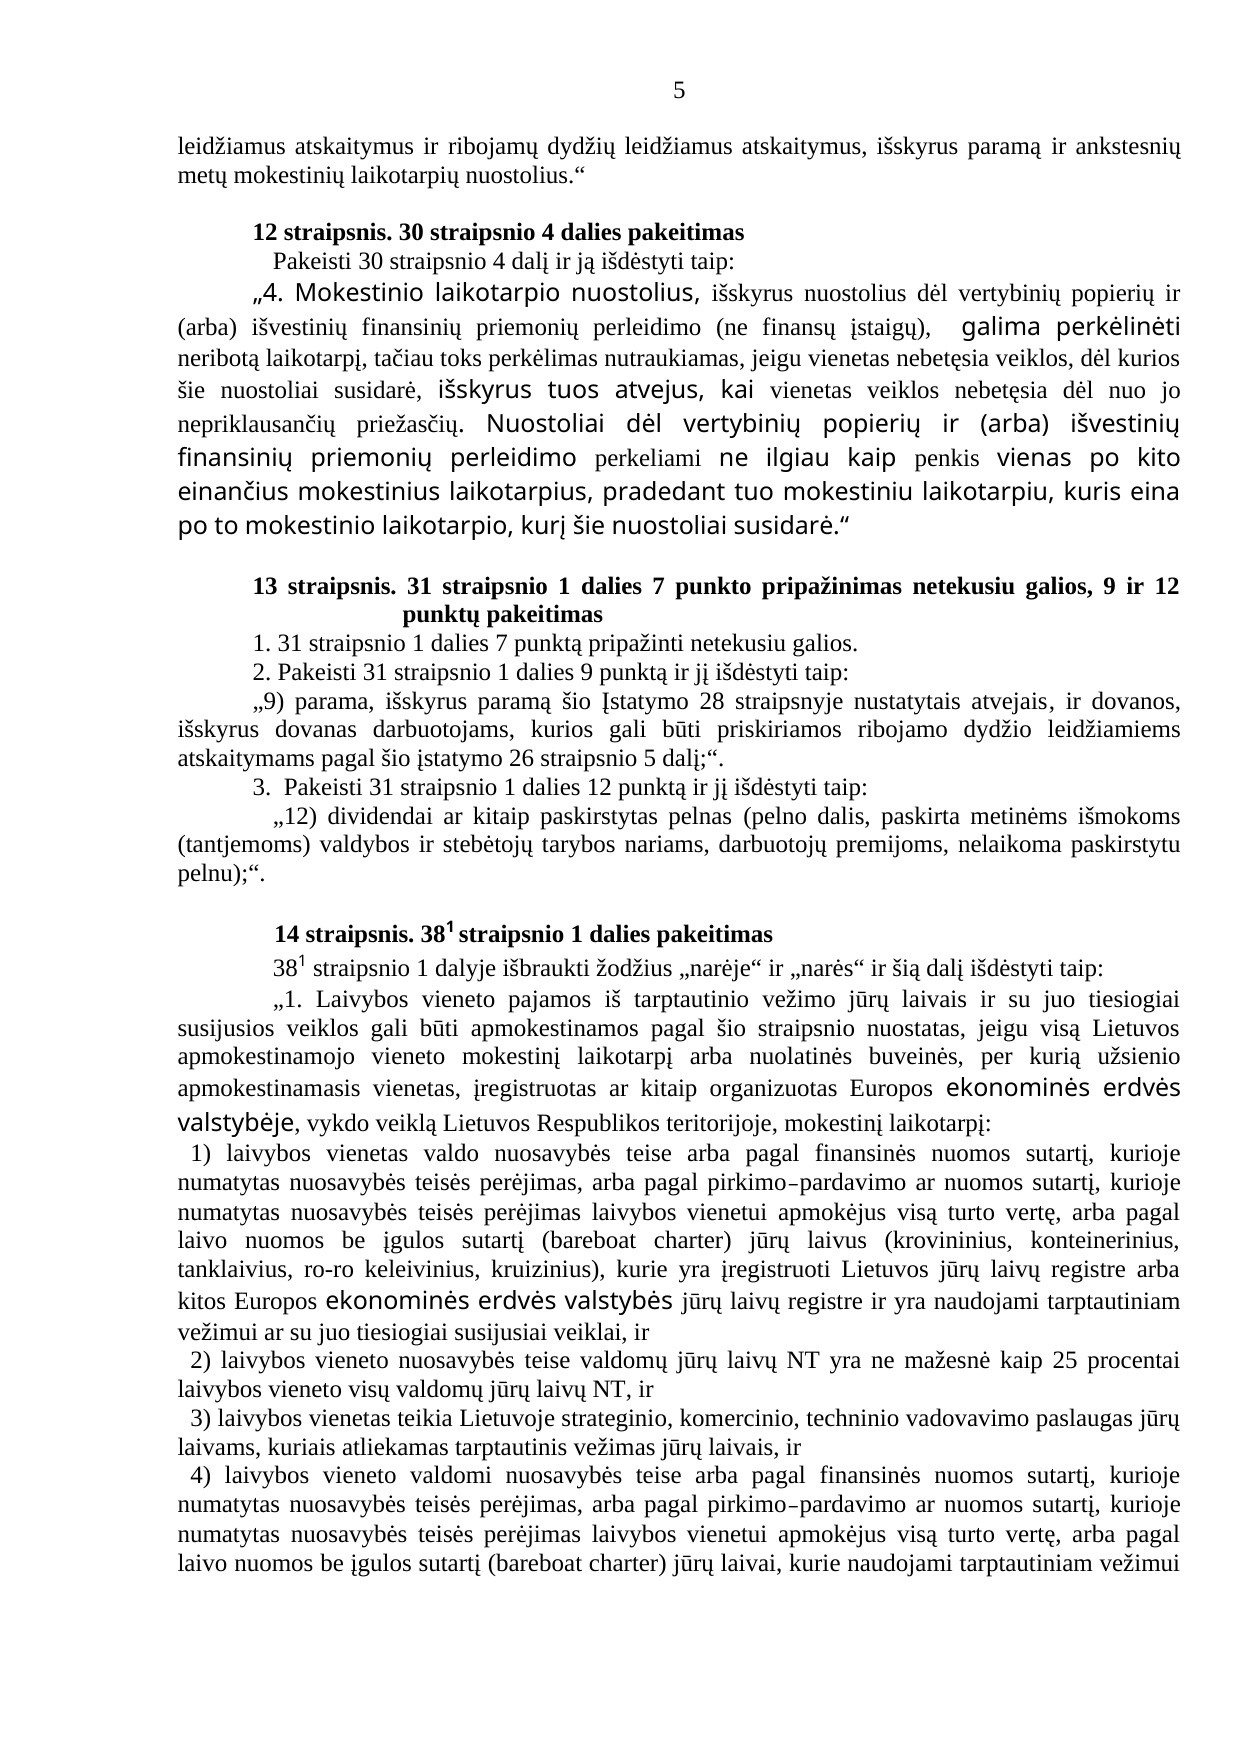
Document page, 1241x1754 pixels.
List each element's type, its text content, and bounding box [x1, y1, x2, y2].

text 4) laivybos vieneto valdomi nuosavybės teise arba pagal finansinės nuomos sutartį, kurioje numatytas nuosavybės teisės perėjimas, arba pagal pirkimo–pardavimo ar nuomos sutartį, kurioje numatytas nuosavybės teisės perėjimas laivybos vienetui apmokėjus visą turto vertę, arba pagal laivo nuomos be įgulos sutartį (bareboat charter) jūrų laivai, kurie naudojami tarptautiniam vežimui [177, 1461, 1181, 1576]
text 2) laivybos vieneto nuosavybės teise valdomų jūrų laivų NT yra ne mažesnė kaip 25 procentai laivybos vieneto visų valdomų jūrų laivų NT, ir [177, 1346, 1181, 1403]
text 13 straipsnis. 31 straipsnio 1 dalies 7 punkto pripažinimas netekusiu galios, 9 ir 12 punktų pakeitimas [252, 571, 1181, 628]
text leidžiamus atskaitymus ir ribojamų dydžių leidžiamus atskaitymus, išskyrus paramą ir ankstesnių metų mokestinių laikotarpių nuostolius.“ [177, 131, 1181, 188]
text 1) laivybos vienetas valdo nuosavybės teise arba pagal finansinės nuomos sutartį, kurioje numatytas nuosavybės teisės perėjimas, arba pagal pirkimo–pardavimo ar nuomos sutartį, kurioje numatytas nuosavybės teisės perėjimas laivybos vienetui apmokėjus visą turto vertę, arba pagal laivo nuomos be įgulos sutartį (bareboat charter) jūrų laivus (krovininius, konteinerinius, tanklaivius, ro-ro keleivinius, kruizinius), kurie yra įregistruoti Lietuvos jūrų laivų registre arba kitos Europos ekonominės erdvės valstybės jūrų laivų registre ir yra naudojami tarptautiniam vežimui ar su juo tiesiogiai susijusiai veiklai, ir [177, 1138, 1181, 1346]
text „4. Mokestinio laikotarpio nuostolius, išskyrus nuostolius dėl vertybinių popierių ir (arba) išvestinių finansinių priemonių perleidimo (ne finansų įstaigų), galima perkėlinėti neribotą laikotarpį, tačiau toks perkėlimas nutraukiamas, jeigu vienetas nebetęsia veiklos, dėl kurios šie nuostoliai susidarė, išskyrus tuos atvejus, kai vienetas veiklos nebetęsia dėl nuo jo nepriklausančių priežasčių. Nuostoliai dėl vertybinių popierių ir (arba) išvestinių finansinių priemonių perleidimo perkeliami ne ilgiau kaip penkis vienas po kito einančius mokestinius laikotarpius, pradedant tuo mokestiniu laikotarpiu, kuris eina po to mokestinio laikotarpio, kurį šie nuostoliai susidarė.“ [177, 275, 1181, 542]
text „9) parama, išskyrus paramą šio Įstatymo 28 straipsnyje nustatytais atvejais, ir dovanos, išskyrus dovanas darbuotojams, kurios gali būti priskiriamos ribojamo dydžio leidžiamiems atskaitymams pagal šio įstatymo 26 straipsnio 5 dalį;“. [177, 686, 1181, 772]
text „12) dividendai ar kitaip paskirstytas pelnas (pelno dalis, paskirta metinėms išmokoms (tantjemoms) valdybos ir stebėtojų tarybos nariams, darbuotojų premijoms, nelaikoma paskirstytu pelnu);“. [177, 801, 1181, 887]
text 14 straipsnis. 381 straipsnio 1 dalies pakeitimas [177, 916, 1181, 950]
text 2. Pakeisti 31 straipsnio 1 dalies 9 punktą ir jį išdėstyti taip: [177, 657, 1181, 686]
text 1. 31 straipsnio 1 dalies 7 punktą pripažinti netekusiu galios. [177, 628, 1181, 657]
text Pakeisti 30 straipsnio 4 dalį ir ją išdėstyti taip: [177, 246, 1181, 275]
text 3. Pakeisti 31 straipsnio 1 dalies 12 punktą ir jį išdėstyti taip: [177, 772, 1181, 801]
text 3) laivybos vienetas teikia Lietuvoje strateginio, komercinio, techninio vadovavimo paslaugas jūrų laivams, kuriais atliekamas tarptautinis vežimas jūrų laivais, ir [177, 1403, 1181, 1461]
text „1. Laivybos vieneto pajamos iš tarptautinio vežimo jūrų laivais ir su juo tiesiogiai susijusios veiklos gali būti apmokestinamos pagal šio straipsnio nuostatas, jeigu visą Lietuvos apmokestinamojo vieneto mokestinį laikotarpį arba nuolatinės buveinės, per kurią užsienio apmokestinamasis vienetas, įregistruotas ar kitaip organizuotas Europos ekonominės erdvės valstybėje, vykdo veiklą Lietuvos Respublikos teritorijoje, mokestinį laikotarpį: [177, 984, 1181, 1138]
text 12 straipsnis. 30 straipsnio 4 dalies pakeitimas [177, 217, 1181, 246]
text 381 straipsnio 1 dalyje išbraukti žodžius „narėje“ ir „narės“ ir šią dalį išdėstyti taip: [177, 950, 1181, 984]
